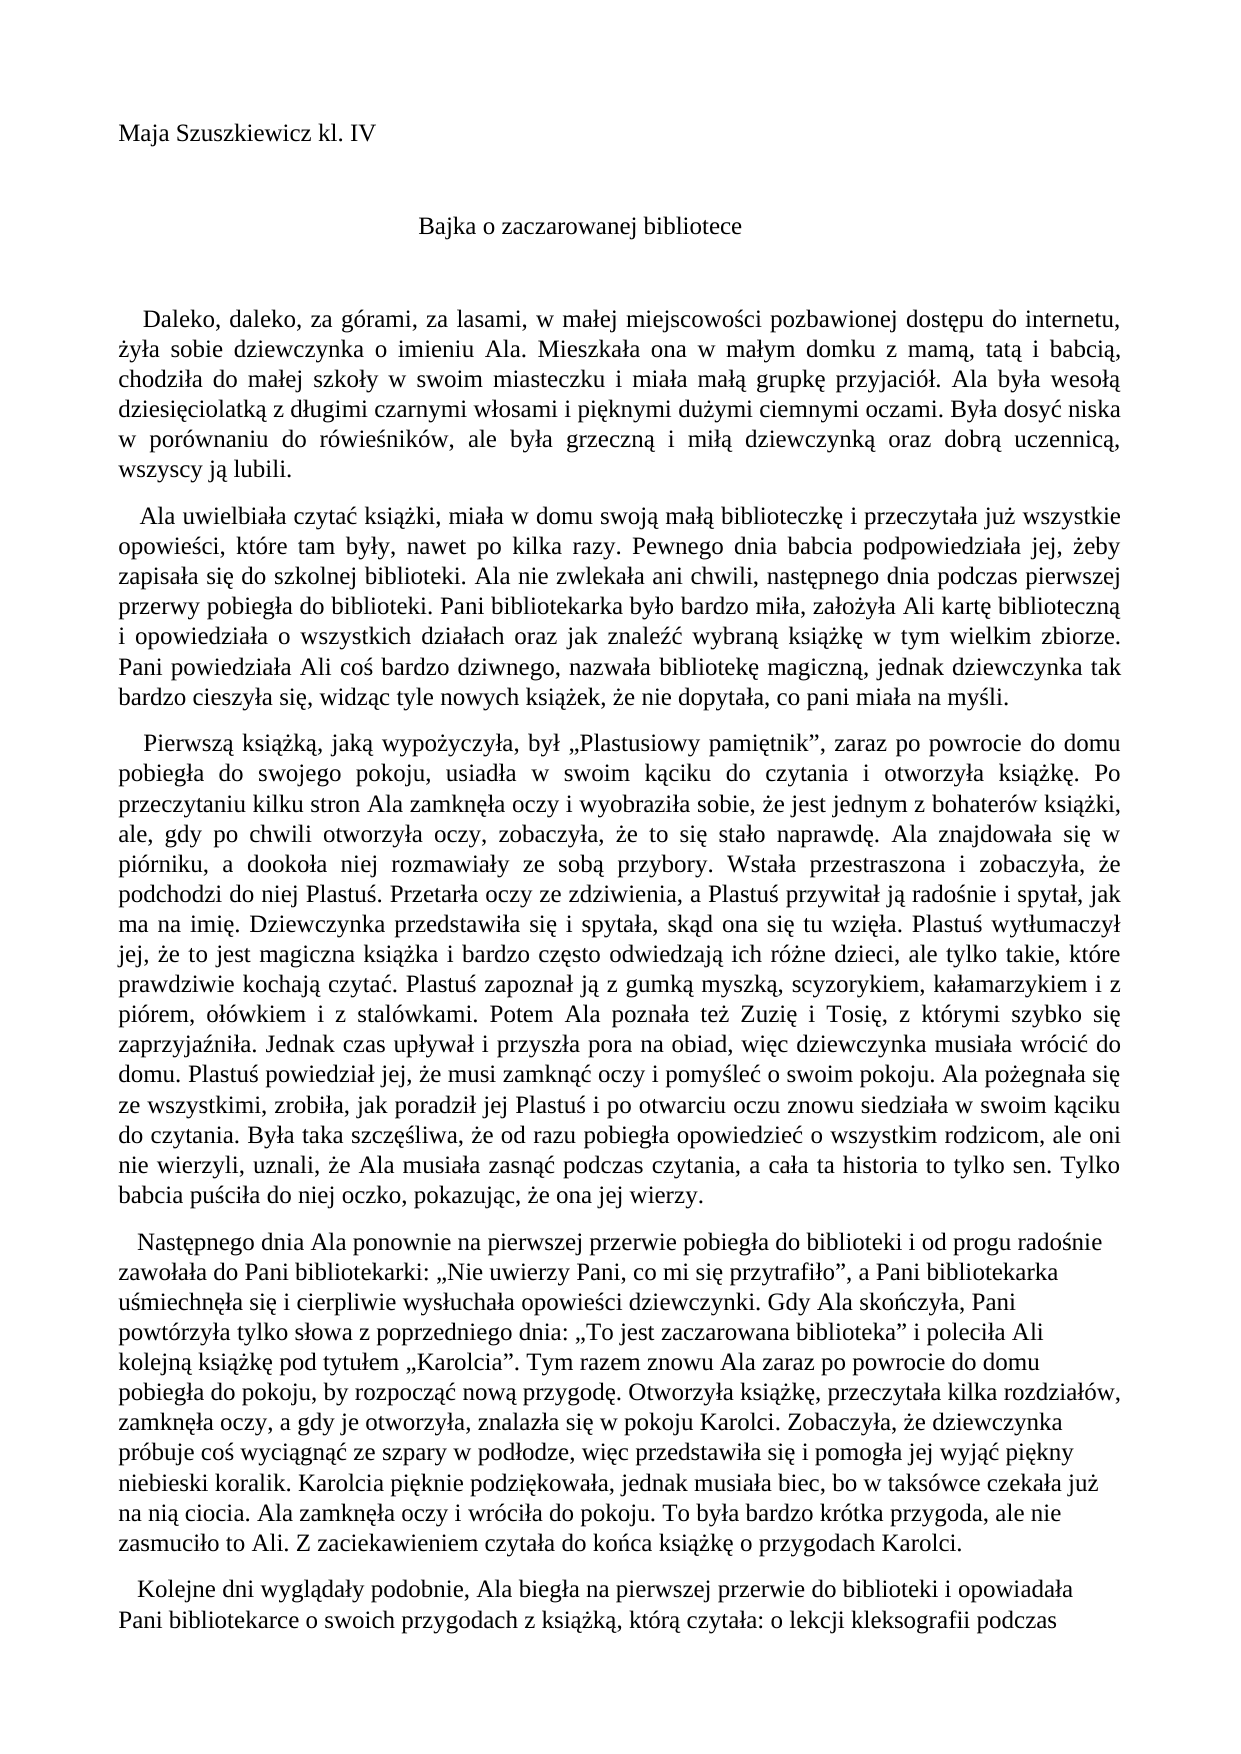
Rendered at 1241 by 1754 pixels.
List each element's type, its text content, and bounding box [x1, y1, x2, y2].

text Bajka o zaczarowanej bibliotece [118, 211, 1122, 240]
text Następnego dnia Ala ponownie na pierwszej przerwie pobiegła do biblioteki i od progu radośnie zawołała do Pani bibliotekarki: „Nie uwierzy Pani, co mi się przytrafiło”, a Pani bibliotekarka uśmiechnęła się i cierpliwie wysłuchała opowieści dziewczynki. Gdy Ala skończyła, Pani powtórzyła tylko słowa z poprzedniego dnia: „To jest zaczarowana biblioteka” i poleciła Ali kolejną książkę pod tytułem „Karolcia”. Tym razem znowu Ala zaraz po powrocie do domu pobiegła do pokoju, by rozpocząć nową przygodę. Otworzyła książkę, przeczytała kilka rozdziałów, zamknęła oczy, a gdy je otworzyła, znalazła się w pokoju Karolci. Zobaczyła, że dziewczynka próbuje coś wyciągnąć ze szpary w podłodze, więc przedstawiła się i pomogła jej wyjąć piękny niebieski koralik. Karolcia pięknie podziękowała, jednak musiała biec, bo w taksówce czekała już na nią ciocia. Ala zamknęła oczy i wróciła do pokoju. To była bardzo krótka przygoda, ale nie zasmuciło to Ali. Z zaciekawieniem czytała do końca książkę o przygodach Karolci. [118, 1227, 1122, 1557]
text Ala uwielbiała czytać książki, miała w domu swoją małą biblioteczkę i przeczytała już wszystkie opowieści, które tam były, nawet po kilka razy. Pewnego dnia babcia podpowiedziała jej, żeby zapisała się do szkolnej biblioteki. Ala nie zwlekała ani chwili, następnego dnia podczas pierwszej przerwy pobiegła do biblioteki. Pani bibliotekarka było bardzo miła, założyła Ali kartę biblioteczną i opowiedziała o wszystkich działach oraz jak znaleźć wybraną książkę w tym wielkim zbiorze. Pani powiedziała Ali coś bardzo dziwnego, nazwała bibliotekę magiczną, jednak dziewczynka tak bardzo cieszyła się, widząc tyle nowych książek, że nie dopytała, co pani miała na myśli. [118, 501, 1122, 710]
text Kolejne dni wyglądały podobnie, Ala biegła na pierwszej przerwie do biblioteki i opowiadała Pani bibliotekarce o swoich przygodach z książką, którą czytała: o lekcji kleksografii podczas [118, 1574, 1122, 1633]
text Maja Szuszkiewicz kl. IV [118, 118, 1122, 147]
text Pierwszą książką, jaką wypożyczyła, był „Plastusiowy pamiętnik”, zaraz po powrocie do domu pobiegła do swojego pokoju, usiadła w swoim kąciku do czytania i otworzyła książkę. Po przeczytaniu kilku stron Ala zamknęła oczy i wyobraziła sobie, że jest jednym z bohaterów książki, ale, gdy po chwili otworzyła oczy, zobaczyła, że to się stało naprawdę. Ala znajdowała się w piórniku, a dookoła niej rozmawiały ze sobą przybory. Wstała przestraszona i zobaczyła, że podchodzi do niej Plastuś. Przetarła oczy ze zdziwienia, a Plastuś przywitał ją radośnie i spytał, jak ma na imię. Dziewczynka przedstawiła się i spytała, skąd ona się tu wzięła. Plastuś wytłumaczył jej, że to jest magiczna książka i bardzo często odwiedzają ich różne dzieci, ale tylko takie, które prawdziwie kochają czytać. Plastuś zapoznał ją z gumką myszką, scyzorykiem, kałamarzykiem i z piórem, ołówkiem i z stalówkami. Potem Ala poznała też Zuzię i Tosię, z którymi szybko się zaprzyjaźniła. Jednak czas upływał i przyszła pora na obiad, więc dziewczynka musiała wrócić do domu. Plastuś powiedział jej, że musi zamknąć oczy i pomyśleć o swoim pokoju. Ala pożegnała się ze wszystkimi, zrobiła, jak poradził jej Plastuś i po otwarciu oczu znowu siedziała w swoim kąciku do czytania. Była taka szczęśliwa, że od razu pobiegła opowiedzieć o wszystkim rodzicom, ale oni nie wierzyli, uznali, że Ala musiała zasnąć podczas czytania, a cała ta historia to tylko sen. Tylko babcia puściła do niej oczko, pokazując, że ona jej wierzy. [118, 728, 1122, 1209]
text Daleko, daleko, za górami, za lasami, w małej miejscowości pozbawionej dostępu do internetu, żyła sobie dziewczynka o imieniu Ala. Mieszkała ona w małym domku z mamą, tatą i babcią, chodziła do małej szkoły w swoim miasteczku i miała małą grupkę przyjaciół. Ala była wesołą dziesięciolatką z długimi czarnymi włosami i pięknymi dużymi ciemnymi oczami. Była dosyć niska w porównaniu do rówieśników, ale była grzeczną i miłą dziewczynką oraz dobrą uczennicą, wszyscy ją lubili. [118, 304, 1122, 483]
